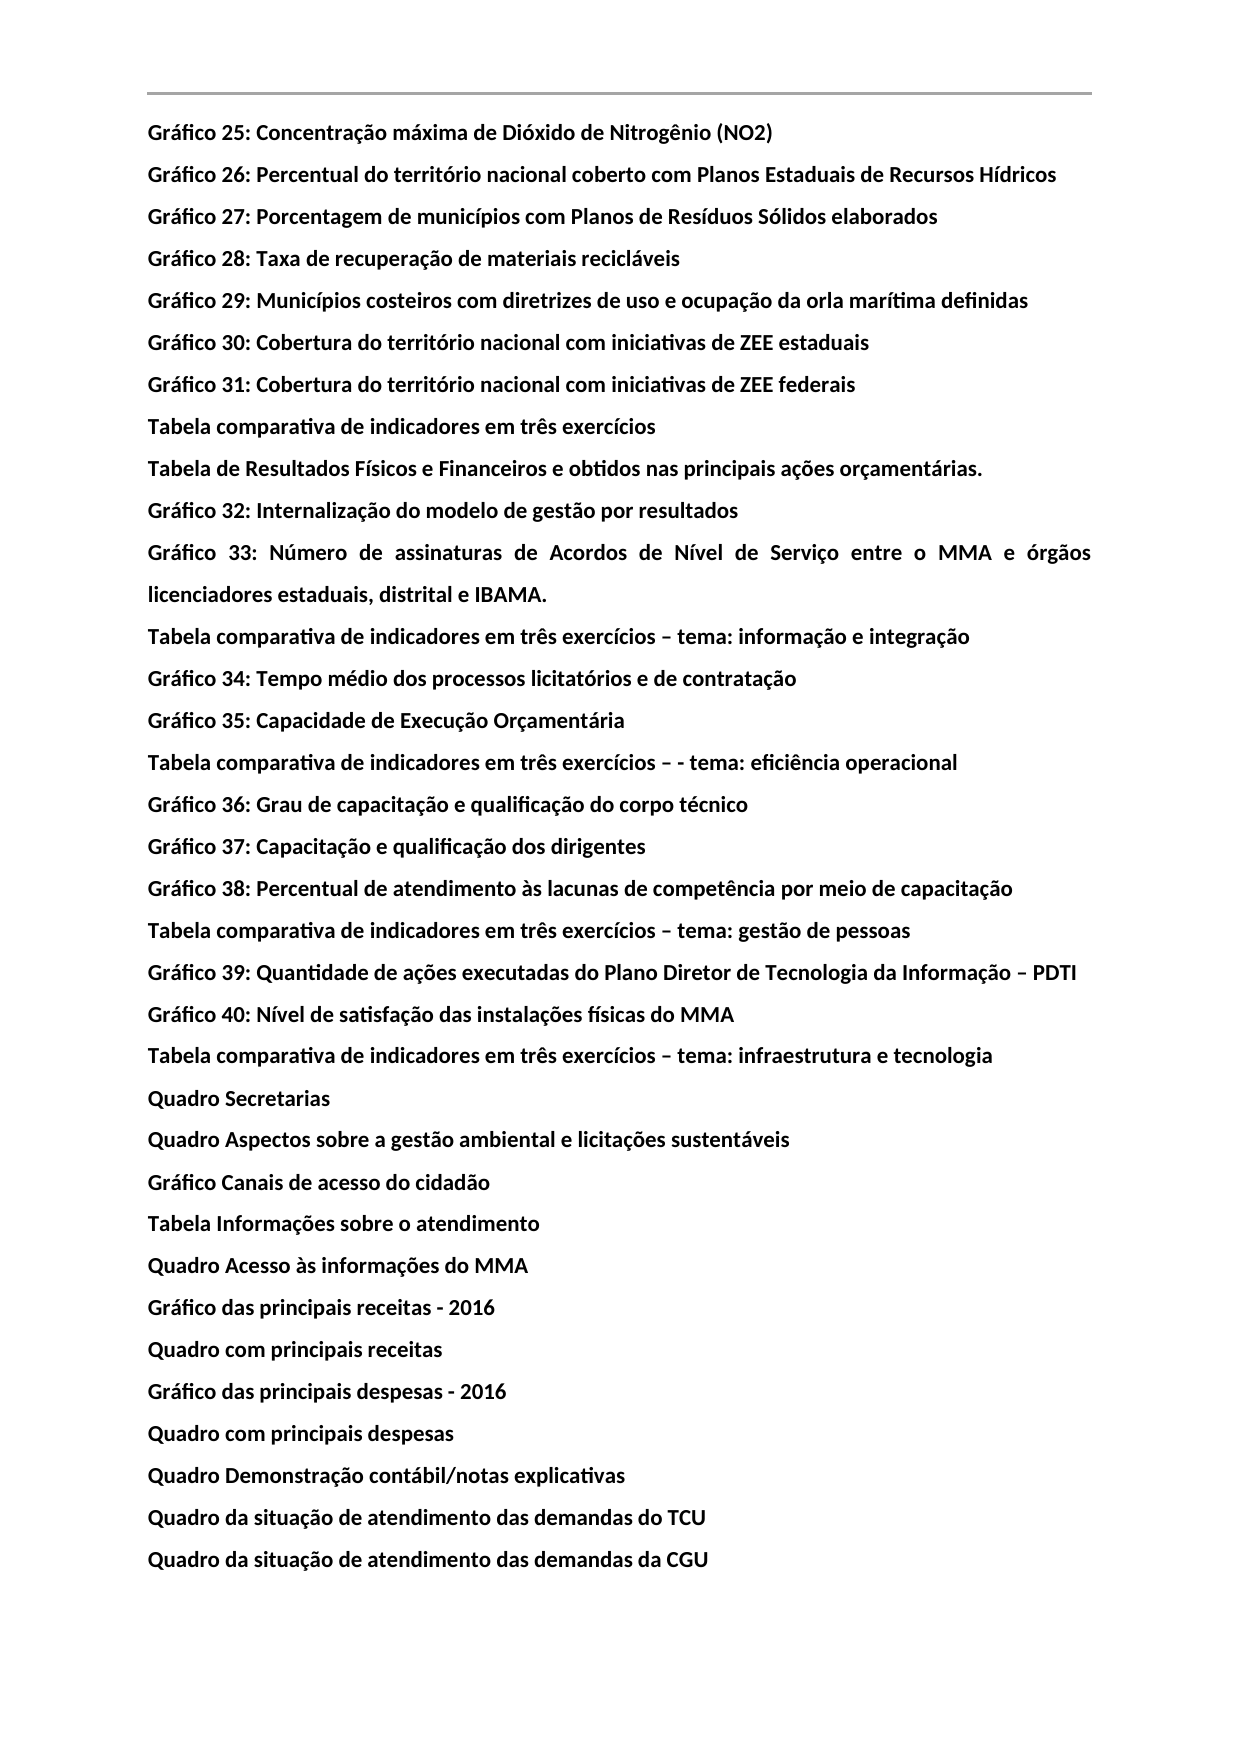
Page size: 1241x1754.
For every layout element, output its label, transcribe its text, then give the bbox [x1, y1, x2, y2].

text Gráfico 25: Concentração máxima de Dióxido de Nitrogênio (NO2) [148, 118, 1092, 146]
text Gráfico das principais receitas - 2016 [148, 1293, 1092, 1322]
text Gráfico 31: Cobertura do território nacional com iniciativas de ZEE federais [148, 370, 1092, 398]
text Tabela comparativa de indicadores em três exercícios – tema: infraestrutura e tecnologia [148, 1042, 1092, 1070]
text Gráfico 36: Grau de capacitação e qualificação do corpo técnico [148, 790, 1092, 818]
text Tabela comparativa de indicadores em três exercícios – - tema: eficiência operacional [148, 748, 1092, 776]
text Gráfico Canais de acesso do cidadão [148, 1168, 1092, 1196]
text Gráfico 30: Cobertura do território nacional com iniciativas de ZEE estaduais [148, 328, 1092, 356]
text Tabela comparativa de indicadores em três exercícios [148, 412, 1092, 440]
text Gráfico 40: Nível de satisfação das instalações físicas do MMA [148, 1000, 1092, 1028]
text Quadro com principais despesas [148, 1419, 1092, 1447]
text Gráfico 33: Número de assinaturas de Acordos de Nível de Serviço entre o MMA e órgãos licenciadores estaduais, distrital e IBAMA. [148, 538, 1092, 608]
text Gráfico 26: Percentual do território nacional coberto com Planos Estaduais de Recursos Hídricos [148, 160, 1092, 188]
text Quadro Demonstração contábil/notas explicativas [148, 1461, 1092, 1489]
text Tabela comparativa de indicadores em três exercícios – tema: gestão de pessoas [148, 916, 1092, 944]
text Gráfico 38: Percentual de atendimento às lacunas de competência por meio de capacitação [148, 874, 1092, 902]
text Gráfico 34: Tempo médio dos processos licitatórios e de contratação [148, 664, 1092, 692]
text Quadro da situação de atendimento das demandas do TCU [148, 1503, 1092, 1531]
text Gráfico 35: Capacidade de Execução Orçamentária [148, 706, 1092, 734]
text Quadro Aspectos sobre a gestão ambiental e licitações sustentáveis [148, 1126, 1092, 1154]
text Quadro da situação de atendimento das demandas da CGU [148, 1545, 1092, 1573]
text Tabela comparativa de indicadores em três exercícios – tema: informação e integração [148, 622, 1092, 650]
text Quadro Secretarias [148, 1084, 1092, 1112]
text Gráfico 27: Porcentagem de municípios com Planos de Resíduos Sólidos elaborados [148, 202, 1092, 230]
text Gráfico 37: Capacitação e qualificação dos dirigentes [148, 832, 1092, 860]
text Gráfico 29: Municípios costeiros com diretrizes de uso e ocupação da orla marítima definidas [148, 286, 1092, 314]
text Gráfico 28: Taxa de recuperação de materiais recicláveis [148, 244, 1092, 272]
text Tabela Informações sobre o atendimento [148, 1209, 1092, 1238]
text Gráfico das principais despesas - 2016 [148, 1377, 1092, 1406]
text Gráfico 32: Internalização do modelo de gestão por resultados [148, 496, 1092, 524]
text Tabela de Resultados Físicos e Financeiros e obtidos nas principais ações orçamentárias. [148, 454, 1092, 482]
text Gráfico 39: Quantidade de ações executadas do Plano Diretor de Tecnologia da Informação – PDTI [148, 958, 1092, 986]
text Quadro Acesso às informações do MMA [148, 1252, 1092, 1279]
text Quadro com principais receitas [148, 1336, 1092, 1363]
